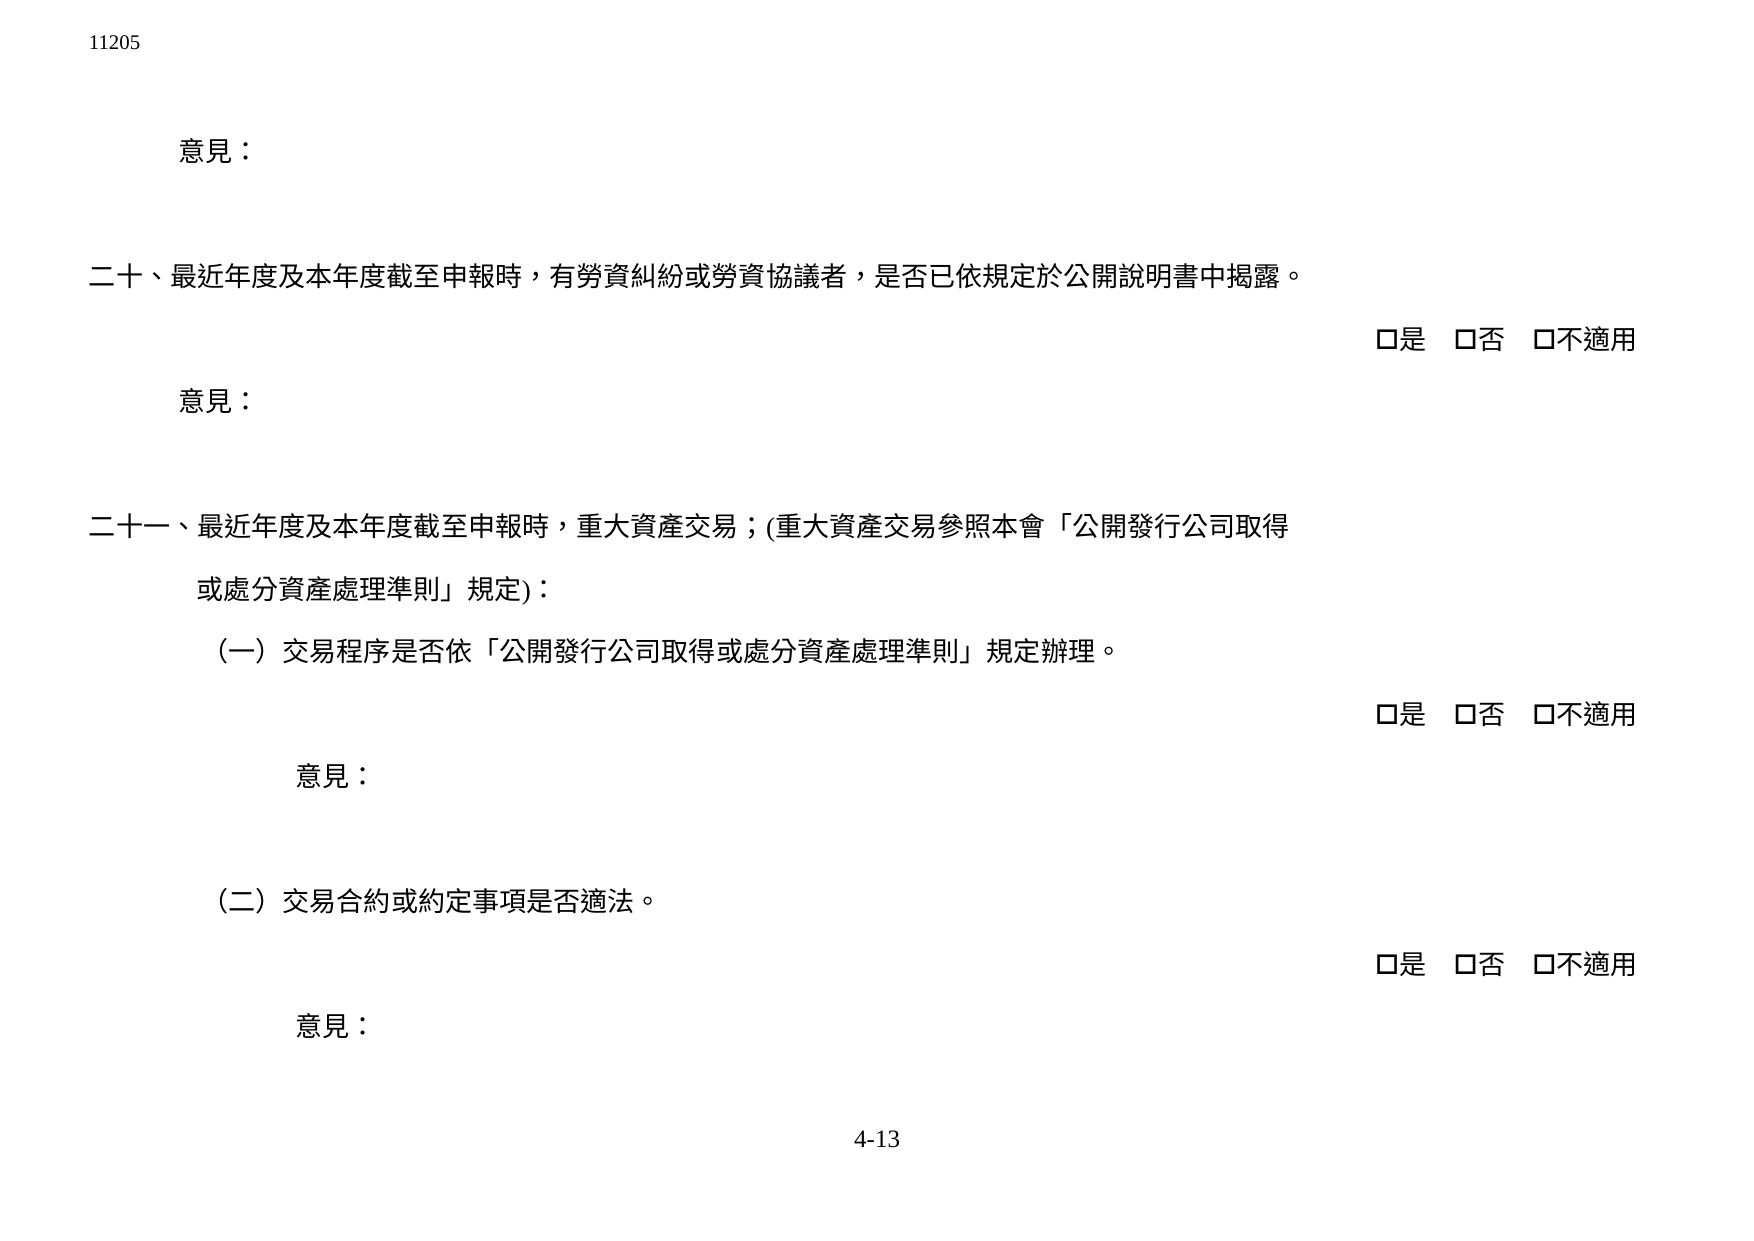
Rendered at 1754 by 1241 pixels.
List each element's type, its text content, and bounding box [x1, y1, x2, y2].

text 二十一、最近年度及本年度截至申報時，重大資產交易；(重大資產交易參照本會「公開發行公司取得或處分資產處理準則」規定)： [89, 483, 1295, 608]
text 意見： [171, 733, 1295, 796]
text 是 否 不適用 [89, 296, 1638, 358]
text （二）交易合約或約定事項是否適法。 [176, 858, 1295, 921]
text （一）交易程序是否依「公開發行公司取得或處分資產處理準則」規定辦理。 [176, 608, 1295, 671]
text 是 否 不適用 [89, 921, 1638, 983]
text 是 否 不適用 [89, 671, 1638, 733]
text 意見： [139, 358, 1295, 421]
text 二十、最近年度及本年度截至申報時，有勞資糾紛或勞資協議者，是否已依規定於公開說明書中揭露。 [89, 233, 1295, 296]
text 意見： [139, 108, 1295, 171]
text 意見： [171, 983, 1295, 1046]
